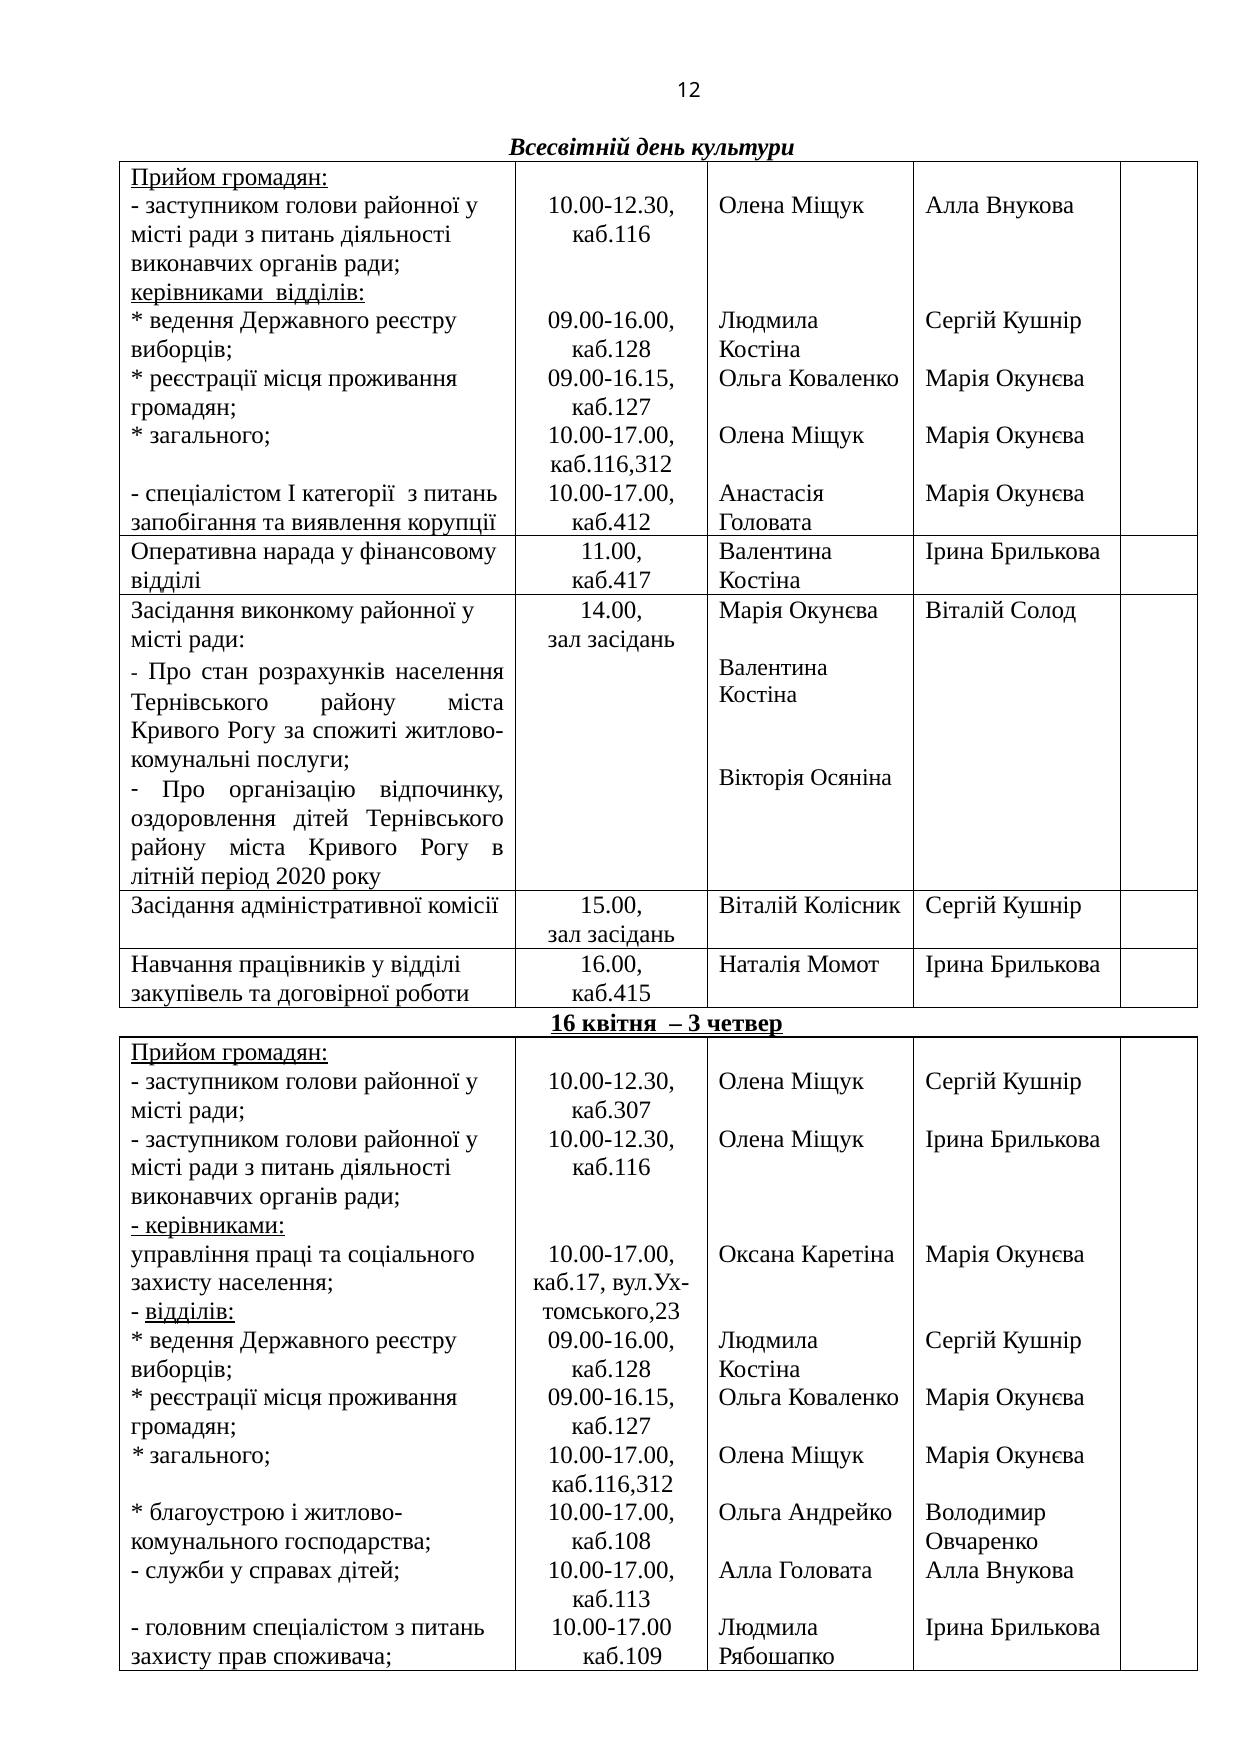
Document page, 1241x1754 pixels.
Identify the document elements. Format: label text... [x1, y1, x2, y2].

table_cell Засідання виконкому районної у місті ради: - Про стан розрахунків населення Тернівського району міста Кривого Рогу за спожиті житлово-комунальні послуги; - Про організацію відпочинку, оздоровлення дітей Тернівського району міста Кривого Рогу в літній період 2020 року [120, 595, 515, 889]
table_header Прийом громадян: - заступником голови районної у місті ради з питань діяльності виконавчих органів ради; керівниками відділів: * ведення Державного реєстру виборців; * реєстрації місця проживання громадян; * загального; - спеціалістом І категорії з питань запобігання та виявлення корупції [120, 162, 515, 535]
table_cell Валентина Костіна [708, 536, 913, 594]
table_cell [1121, 536, 1197, 594]
text 16 квітня – 3 четвер [133, 1008, 1200, 1036]
table_header Олена Міщук Людмила Костіна Ольга Коваленко Олена Міщук Анастасія Головата [708, 162, 913, 535]
table_header Сергій Кушнір Ірина Брилькова Марія Окунєва Сергій Кушнір Марія Окунєва Марія Окунєва Володимир Овчаренко Алла Внукова Ірина Брилькова [914, 1038, 1120, 1670]
table_header [1121, 162, 1197, 535]
table_cell Ірина Брилькова [914, 949, 1120, 1007]
table_cell 14.00, зал засідань [516, 595, 707, 889]
table_header 10.00-12.30, каб.116 09.00-16.00, каб.128 09.00-16.15, каб.127 10.00-17.00, каб.116,312 10.00-17.00, каб.412 [516, 162, 707, 535]
table_cell 11.00, каб.417 [516, 536, 707, 594]
table_cell Ірина Брилькова [914, 536, 1120, 594]
table_cell Оперативна нарада у фінансовому відділі [120, 536, 515, 594]
table_cell Віталій Колісник [708, 891, 913, 948]
table_cell 15.00, зал засідань [516, 891, 707, 948]
table_header [1121, 1038, 1197, 1670]
table_cell Навчання працівників у відділі закупівель та договірної роботи [120, 949, 515, 1007]
table_header 10.00-12.30, каб.307 10.00-12.30, каб.116 10.00-17.00, каб.17, вул.Ух-томського,23 09.00-16.00, каб.128 09.00-16.15, каб.127 10.00-17.00, каб.116,312 10.00-17.00, каб.108 10.00-17.00, каб.113 10.00-17.00 каб.109 [516, 1038, 707, 1670]
table_cell Засідання адміністративної комісії [120, 891, 515, 948]
table_cell Віталій Солод [914, 595, 1120, 889]
table_cell Марія Окунєва Валентина Костіна Вікторія Осяніна [708, 595, 913, 889]
table_cell [1121, 891, 1197, 948]
table_cell [1121, 949, 1197, 1007]
table_header Прийом громадян: - заступником голови районної у місті ради; - заступником голови районної у місті ради з питань діяльності виконавчих органів ради; - керівниками: управління праці та соціального захисту населення; - відділів: * ведення Державного реєстру виборців; * реєстрації місця проживання громадян; * загального; * благоустрою і житлово-комунального господарства; - служби у справах дітей; - головним спеціалістом з питань захисту прав споживача; [120, 1038, 515, 1670]
table_header Алла Внукова Сергій Кушнір Марія Окунєва Марія Окунєва Марія Окунєва [914, 162, 1120, 535]
table_cell [1121, 595, 1197, 889]
table_header Олена Міщук Олена Міщук Оксана Каретіна Людмила Костіна Ольга Коваленко Олена Міщук Ольга Андрейко Алла Головата Людмила Рябошапко [708, 1038, 913, 1670]
table_cell Сергій Кушнір [914, 891, 1120, 948]
table_cell 16.00, каб.415 [516, 949, 707, 1007]
text Всесвітній день культури [177, 132, 1200, 161]
table_cell Наталія Момот [708, 949, 913, 1007]
